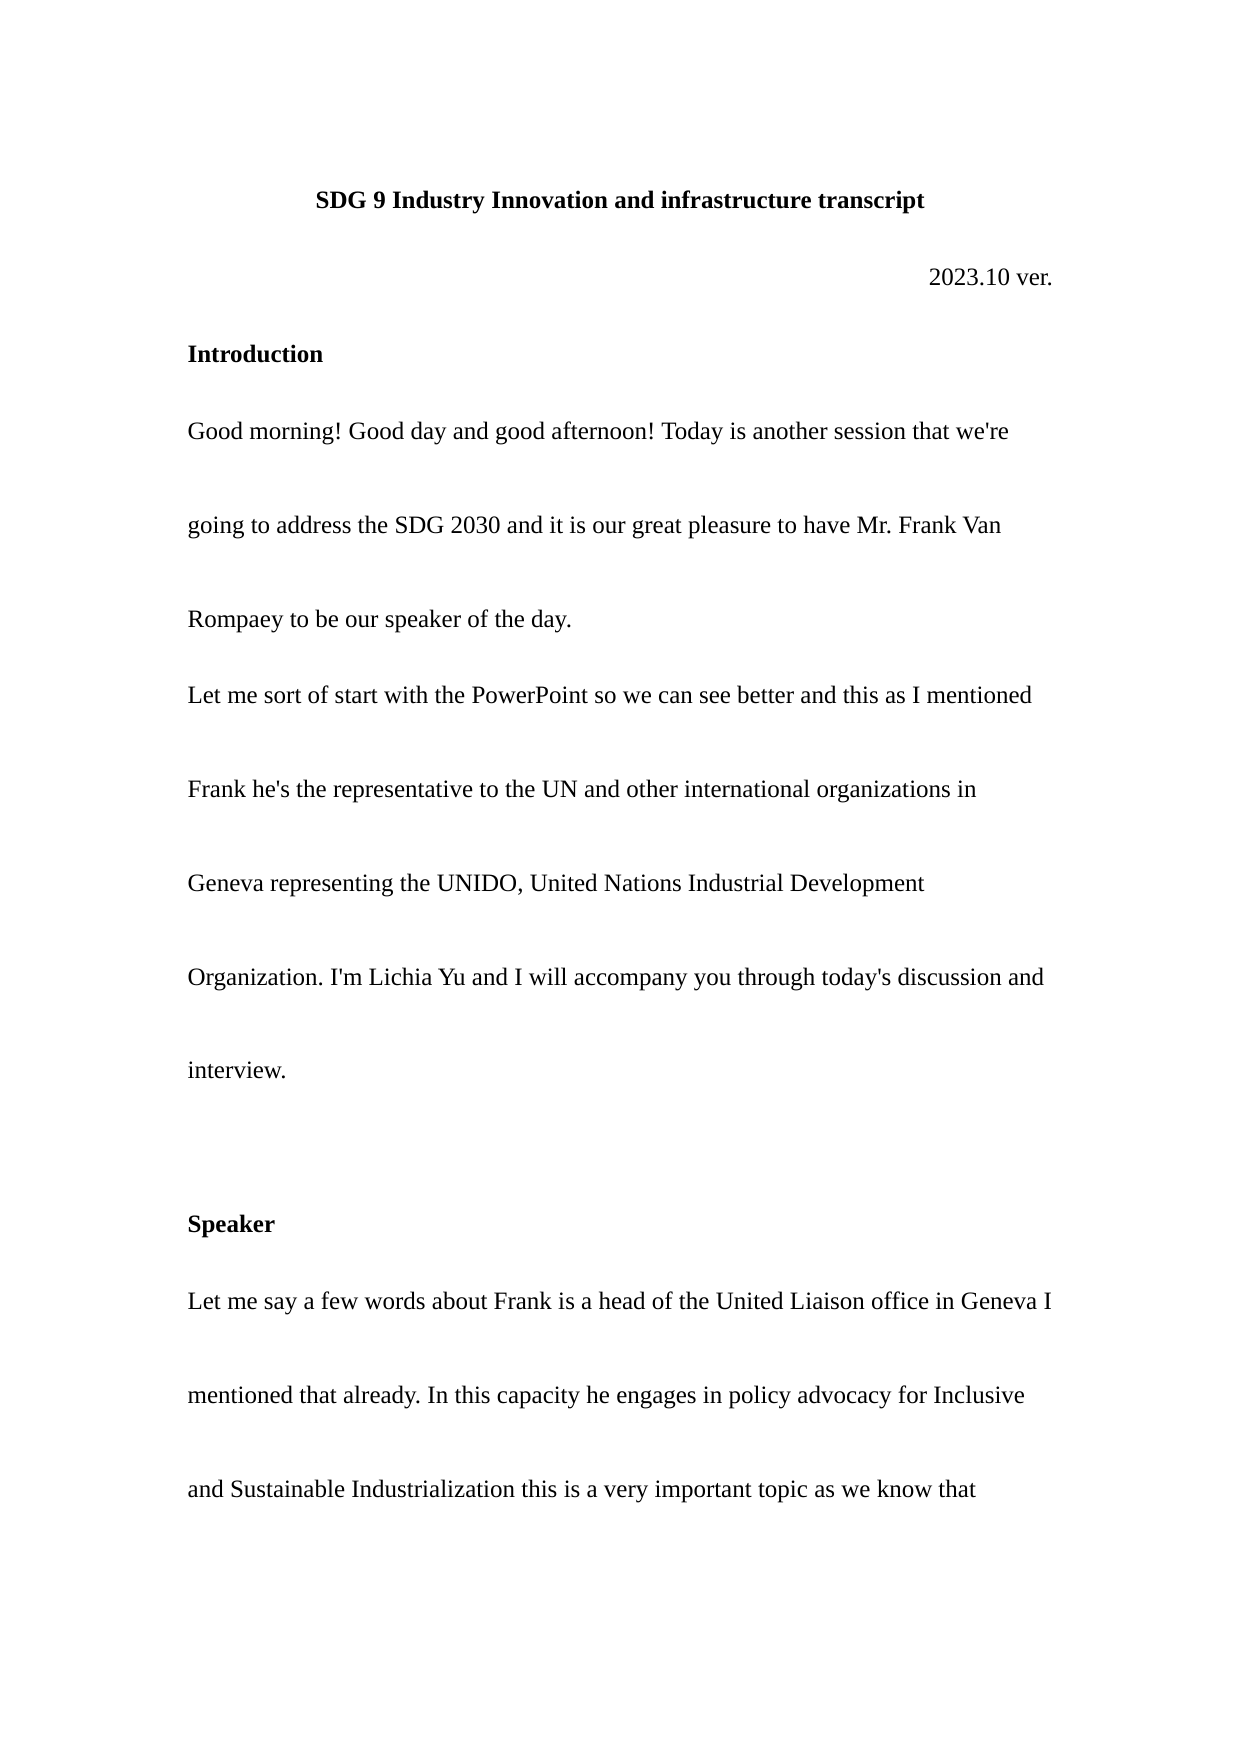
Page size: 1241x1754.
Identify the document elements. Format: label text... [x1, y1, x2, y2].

text SDG 9 Industry Innovation and infrastructure transcript [187, 158, 1053, 221]
text Let me say a few words about Frank is a head of the United Liaison office in Geneva I mentioned that already. In this capacity he engages in policy advocacy for Inclusive and Sustainable Industrialization this is a very important topic as we know that [187, 1259, 1053, 1509]
text Let me sort of start with the PowerPoint so we can see better and this as I mentioned Frank he's the representative to the UN and other international organizations in Geneva representing the UNIDO, United Nations Industrial Development Organization. I'm Lichia Yu and I will accompany you through today's discussion and interview. [187, 653, 1053, 1091]
text 2023.10 ver. [187, 235, 1053, 298]
text Speaker [187, 1182, 1053, 1244]
text Good morning! Good day and good afternoon! Today is another session that we're going to address the SDG 2030 and it is our great pleasure to have Mr. Frank Van Rompaey to be our speaker of the day. [187, 389, 1053, 639]
text Introduction [187, 312, 1053, 374]
